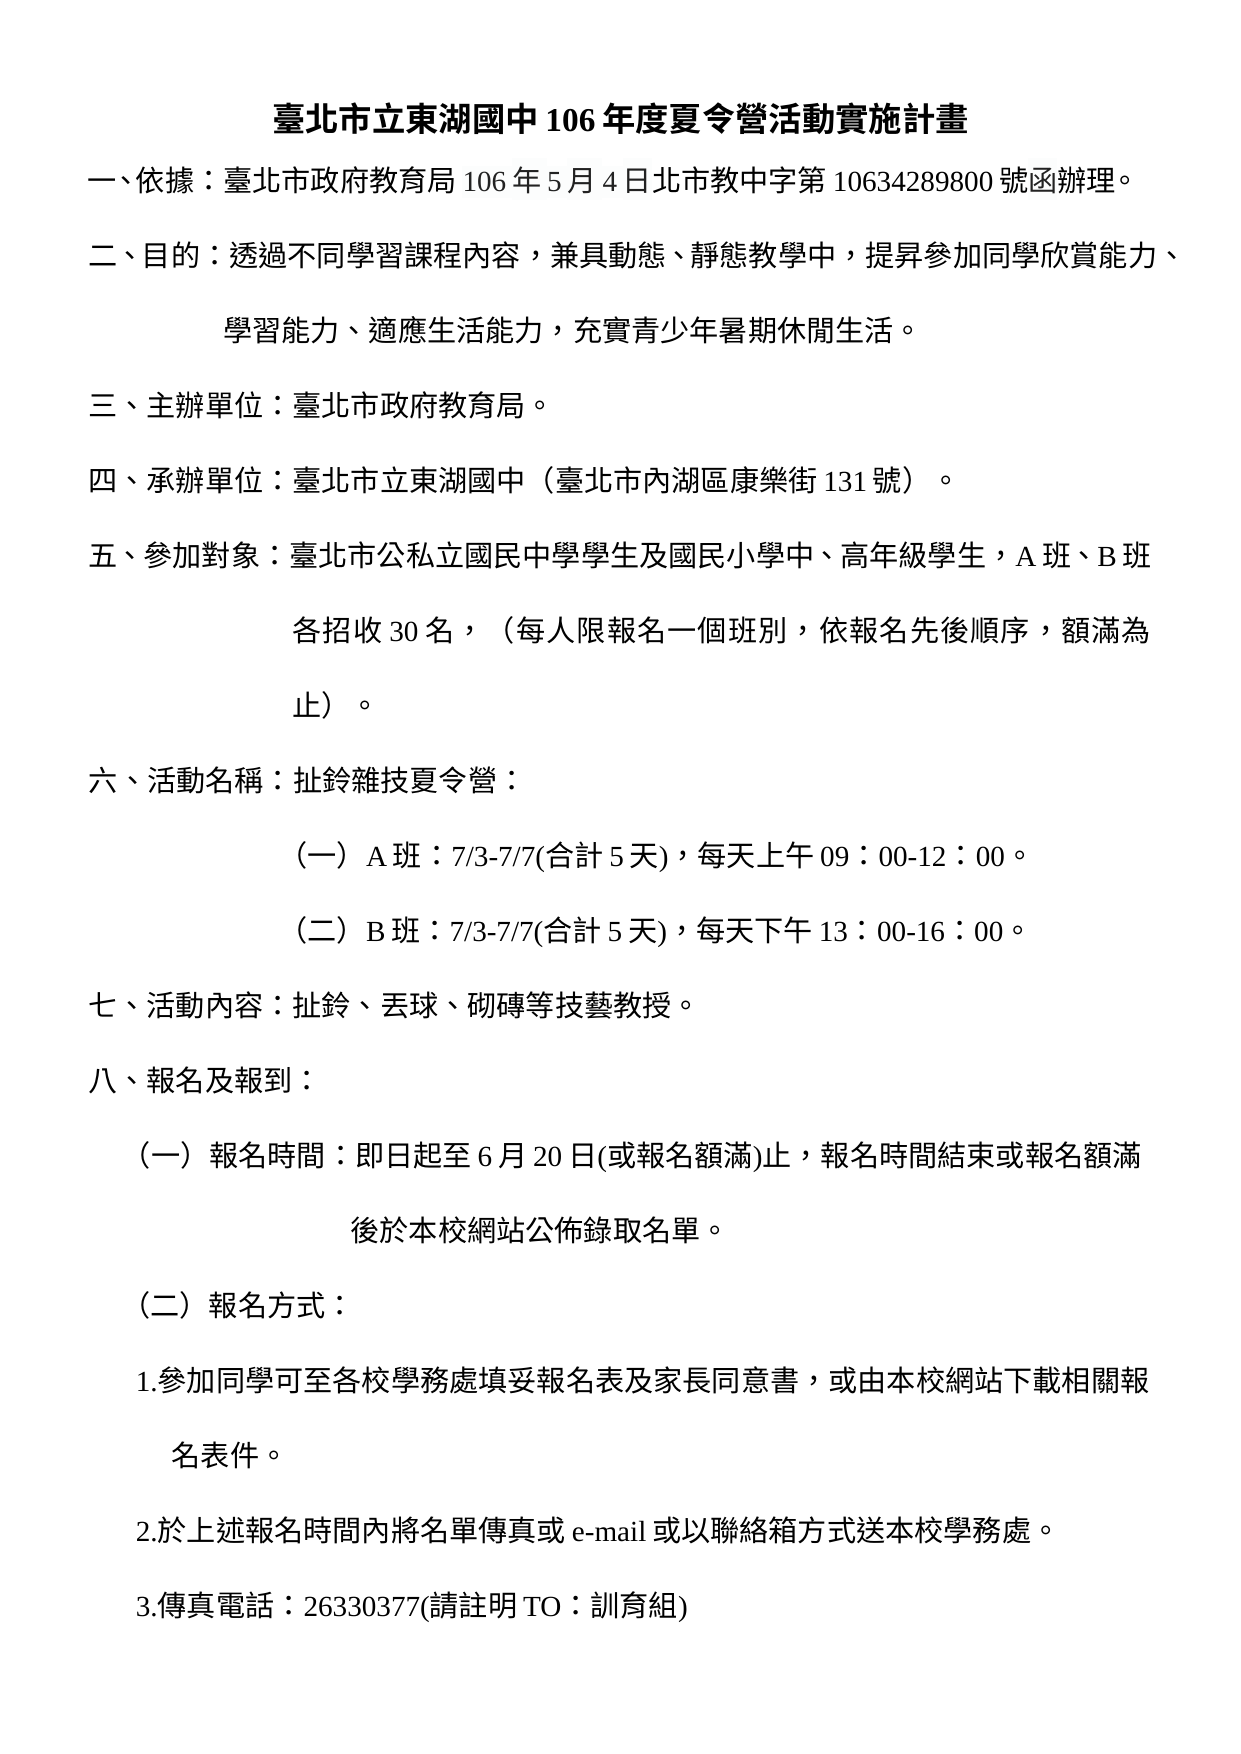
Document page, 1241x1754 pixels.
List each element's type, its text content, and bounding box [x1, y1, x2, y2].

text 六、活動名稱：扯鈴雜技夏令營： [89, 742, 1152, 817]
text 二、目的：透過不同學習課程內容，兼具動態、靜態教學中，提昇參加同學欣賞能力、學習能力、適應生活能力，充實青少年暑期休閒生活。 [89, 217, 1157, 367]
text （一）A班：7/3-7/7(合計5天)，每天上午09：00-12：00。 [89, 817, 1152, 892]
text 一、依據：臺北市政府教育局106年5月4日北市教中字第10634289800號函辦理。 [87, 142, 1157, 217]
text 1.參加同學可至各校學務處填妥報名表及家長同意書，或由本校網站下載相關報名表件。 [121, 1342, 1152, 1492]
text 臺北市立東湖國中106年度夏令營活動實施計畫 [89, 89, 1152, 142]
text 四、承辦單位：臺北市立東湖國中（臺北市內湖區康樂街131號）。 [88, 442, 1152, 517]
text 八、報名及報到： [88, 1042, 1152, 1117]
text 五、參加對象：臺北市公私立國民中學學生及國民小學中、高年級學生，A班、B班各招收30名，（每人限報名一個班別，依報名先後順序，額滿為止）。 [88, 517, 1152, 742]
text （一）報名時間：即日起至6月20日(或報名額滿)止，報名時間結束或報名額滿後於本校網站公佈錄取名單。 [122, 1117, 1152, 1267]
text 三、主辦單位：臺北市政府教育局。 [88, 367, 1152, 442]
text （二）B班：7/3-7/7(合計5天)，每天下午13：00-16：00。 [89, 892, 1152, 967]
text （二）報名方式： [121, 1267, 1152, 1342]
text 七、活動內容：扯鈴、丟球、砌磚等技藝教授。 [88, 967, 1152, 1042]
text 3.傳真電話：26330377(請註明TO：訓育組) [121, 1567, 1152, 1642]
text 2.於上述報名時間內將名單傳真或e-mail或以聯絡箱方式送本校學務處。 [121, 1492, 1152, 1567]
